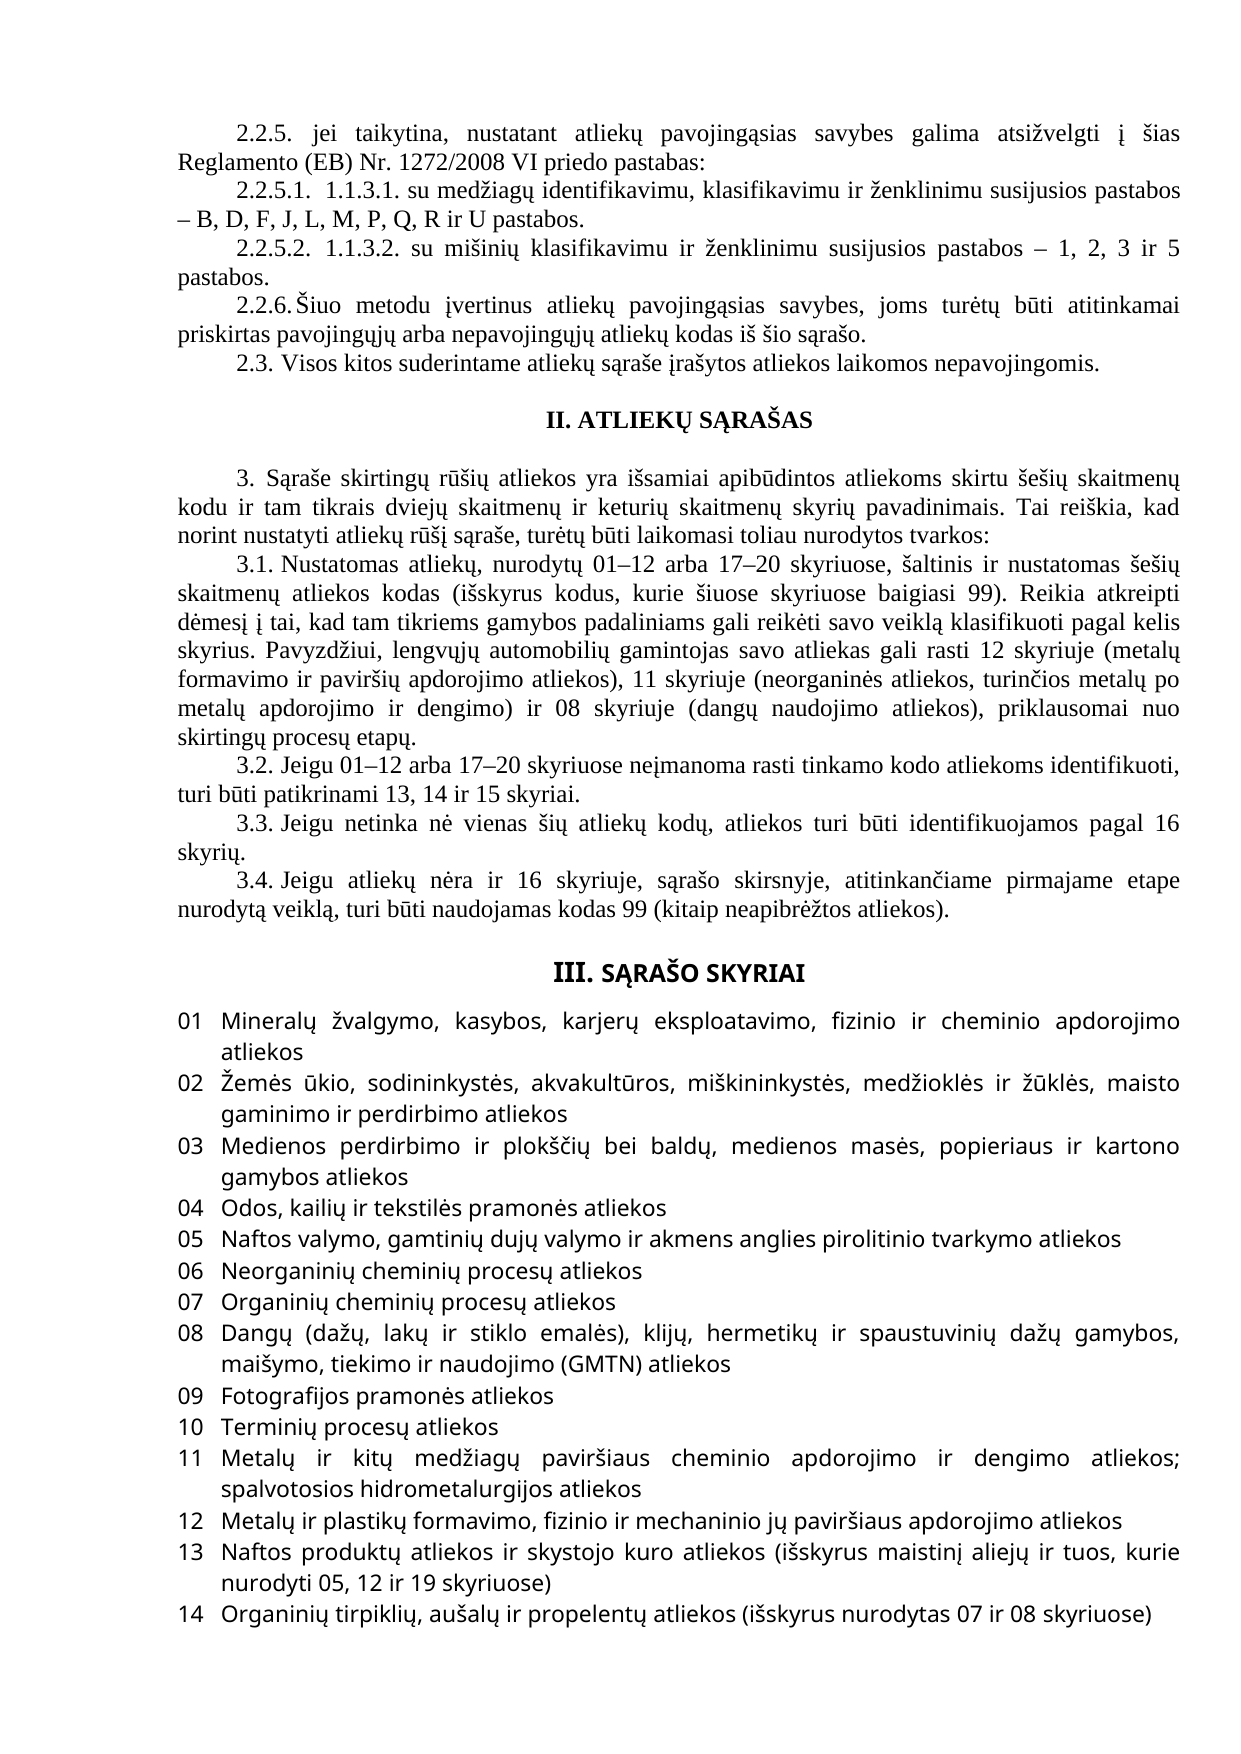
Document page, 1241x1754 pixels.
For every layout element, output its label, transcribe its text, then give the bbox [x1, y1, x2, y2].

text 2.2.6. Šiuo metodu įvertinus atliekų pavojingąsias savybes, joms turėtų būti atitinkamai priskirtas pavojingųjų arba nepavojingųjų atliekų kodas iš šio sąrašo. [177, 291, 1181, 348]
text 3.1. Nustatomas atliekų, nurodytų 01–12 arba 17–20 skyriuose, šaltinis ir nustatomas šešių skaitmenų atliekos kodas (išskyrus kodus, kurie šiuose skyriuose baigiasi 99). Reikia atkreipti dėmesį į tai, kad tam tikriems gamybos padaliniams gali reikėti savo veiklą klasifikuoti pagal kelis skyrius. Pavyzdžiui, lengvųjų automobilių gamintojas savo atliekas gali rasti 12 skyriuje (metalų formavimo ir paviršių apdorojimo atliekos), 11 skyriuje (neorganinės atliekos, turinčios metalų po metalų apdorojimo ir dengimo) ir 08 skyriuje (dangų naudojimo atliekos), priklausomai nuo skirtingų procesų etapų. [177, 549, 1181, 751]
table_cell Neorganinių cheminių procesų atliekos [221, 1255, 1181, 1286]
text 3.3. Jeigu netinka nė vienas šių atliekų kodų, atliekos turi būti identifikuojamos pagal 16 skyrių. [177, 808, 1181, 866]
text 2.2.5.2. 1.1.3.2. su mišinių klasifikavimu ir ženklinimu susijusios pastabos – 1, 2, 3 ir 5 pastabos. [177, 233, 1181, 291]
table_header 01 [177, 1005, 221, 1067]
table_cell 05 [177, 1223, 221, 1254]
table_cell 06 [177, 1255, 221, 1286]
table_header Mineralų žvalgymo, kasybos, karjerų eksploatavimo, fizinio ir cheminio apdorojimo atliekos [221, 1005, 1181, 1067]
table_cell 09 [177, 1380, 221, 1411]
table_cell Medienos perdirbimo ir plokščių bei baldų, medienos masės, popieriaus ir kartono gamybos atliekos [221, 1130, 1181, 1192]
table_cell Terminių procesų atliekos [221, 1411, 1181, 1442]
table_cell 08 [177, 1317, 221, 1379]
table_cell Metalų ir kitų medžiagų paviršiaus cheminio apdorojimo ir dengimo atliekos; spalvotosios hidrometalurgijos atliekos [221, 1442, 1181, 1504]
text III. SĄRAŠO SKYRIAI [177, 952, 1181, 990]
text 3.4. Jeigu atliekų nėra ir 16 skyriuje, sąrašo skirsnyje, atitinkančiame pirmajame etape nurodytą veiklą, turi būti naudojamas kodas 99 (kitaip neapibrėžtos atliekos). [177, 866, 1181, 923]
table_cell Žemės ūkio, sodininkystės, akvakultūros, miškininkystės, medžioklės ir žūklės, maisto gaminimo ir perdirbimo atliekos [221, 1067, 1181, 1129]
table_cell Naftos valymo, gamtinių dujų valymo ir akmens anglies pirolitinio tvarkymo atliekos [221, 1223, 1181, 1254]
text 3. Sąraše skirtingų rūšių atliekos yra išsamiai apibūdintos atliekoms skirtu šešių skaitmenų kodu ir tam tikrais dviejų skaitmenų ir keturių skaitmenų skyrių pavadinimais. Tai reiškia, kad norint nustatyti atliekų rūšį sąraše, turėtų būti laikomasi toliau nurodytos tvarkos: [177, 463, 1181, 549]
table_cell Metalų ir plastikų formavimo, fizinio ir mechaninio jų paviršiaus apdorojimo atliekos [221, 1505, 1181, 1536]
table_cell 02 [177, 1067, 221, 1129]
table_cell Organinių tirpiklių, aušalų ir propelentų atliekos (išskyrus nurodytas 07 ir 08 skyriuose) [221, 1598, 1181, 1629]
table_cell 13 [177, 1536, 221, 1598]
text 2.2.5.1. 1.1.3.1. su medžiagų identifikavimu, klasifikavimu ir ženklinimu susijusios pastabos – B, D, F, J, L, M, P, Q, R ir U pastabos. [177, 176, 1181, 233]
table_cell Fotografijos pramonės atliekos [221, 1380, 1181, 1411]
table_cell 14 [177, 1598, 221, 1629]
table_cell Naftos produktų atliekos ir skystojo kuro atliekos (išskyrus maistinį aliejų ir tuos, kurie nurodyti 05, 12 ir 19 skyriuose) [221, 1536, 1181, 1598]
table_cell 03 [177, 1130, 221, 1192]
text 2.3. Visos kitos suderintame atliekų sąraše įrašytos atliekos laikomos nepavojingomis. [236, 348, 1181, 377]
text 3.2. Jeigu 01–12 arba 17–20 skyriuose neįmanoma rasti tinkamo kodo atliekoms identifikuoti, turi būti patikrinami 13, 14 ir 15 skyriai. [177, 751, 1181, 808]
table_cell 04 [177, 1192, 221, 1223]
table_cell Organinių cheminių procesų atliekos [221, 1286, 1181, 1317]
text II. ATLIEKŲ SĄRAŠAS [177, 406, 1181, 434]
table_cell 07 [177, 1286, 221, 1317]
table_cell 11 [177, 1442, 221, 1504]
table_cell Odos, kailių ir tekstilės pramonės atliekos [221, 1192, 1181, 1223]
table_cell 12 [177, 1505, 221, 1536]
text 2.2.5. jei taikytina, nustatant atliekų pavojingąsias savybes galima atsižvelgti į šias Reglamento (EB) Nr. 1272/2008 VI priedo pastabas: [177, 118, 1181, 176]
table_cell Dangų (dažų, lakų ir stiklo emalės), klijų, hermetikų ir spaustuvinių dažų gamybos, maišymo, tiekimo ir naudojimo (GMTN) atliekos [221, 1317, 1181, 1379]
table_cell 10 [177, 1411, 221, 1442]
